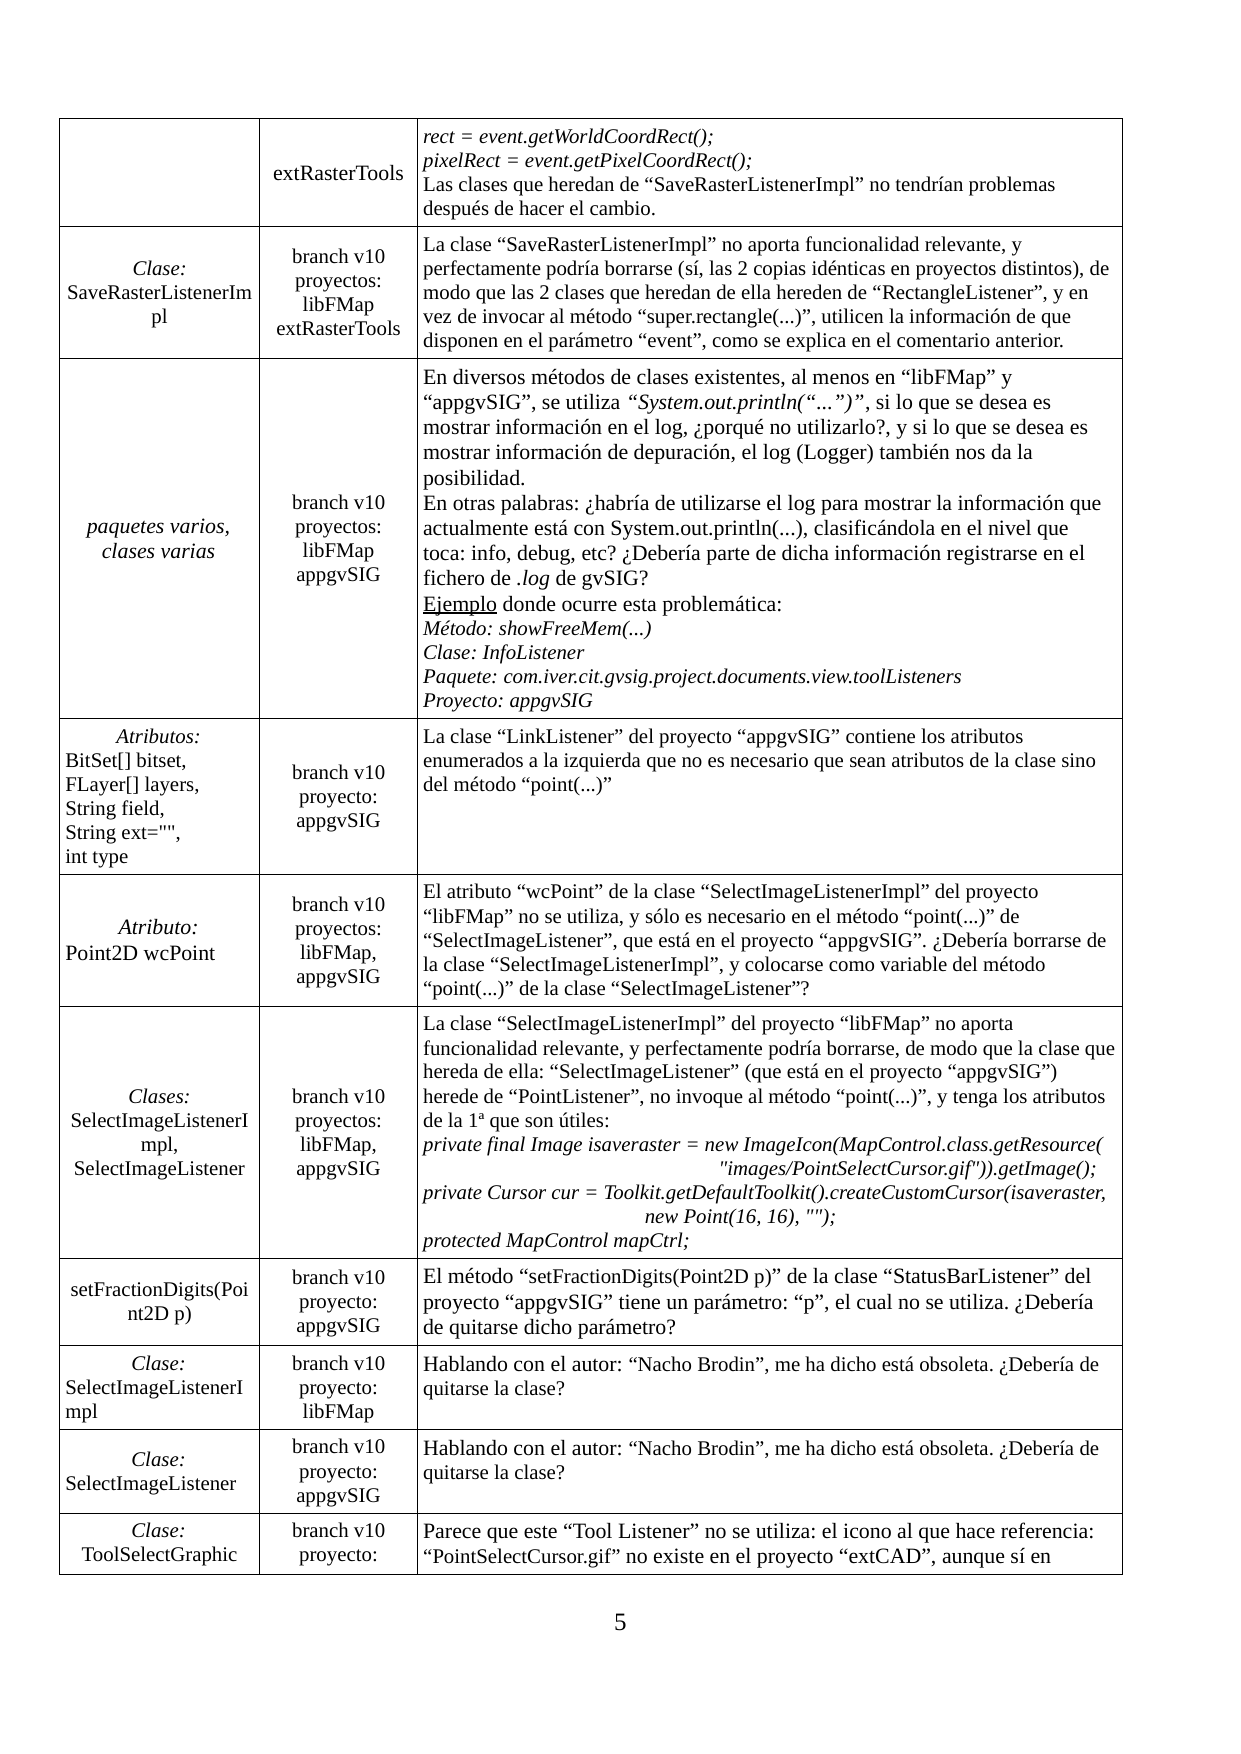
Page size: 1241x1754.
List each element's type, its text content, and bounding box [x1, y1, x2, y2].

table_cell branch v10 proyectos: libFMap, appgvSIG [260, 1007, 417, 1258]
table_cell Hablando con el autor: “Nacho Brodin”, me ha dicho está obsoleta. ¿Debería de quitarse la clase? [418, 1430, 1122, 1512]
table_cell Clase: SaveRasterListenerImpl [60, 227, 259, 358]
table_cell branch v10 proyecto: appgvSIG [260, 1430, 417, 1512]
table_cell branch v10 proyecto: appgvSIG [260, 719, 417, 874]
table_cell rect = event.getWorldCoordRect(); pixelRect = event.getPixelCoordRect(); Las clases que heredan de “SaveRasterListenerImpl” no tendrían problemas después de hacer el cambio. [418, 119, 1122, 226]
table_cell Clase: SelectImageListenerImpl [60, 1346, 259, 1429]
table_cell Clase: ToolSelectGraphic [60, 1514, 259, 1574]
table_cell La clase “SaveRasterListenerImpl” no aporta funcionalidad relevante, y perfectamente podría borrarse (sí, las 2 copias idénticas en proyectos distintos), de modo que las 2 clases que heredan de ella hereden de “RectangleListener”, y en vez de invocar al método “super.rectangle(...)”, utilicen la información de que disponen en el parámetro “event”, como se explica en el comentario anterior. [418, 227, 1122, 358]
table_cell extRasterTools [260, 119, 417, 226]
table_cell branch v10 proyecto: [260, 1514, 417, 1574]
table_cell [60, 119, 259, 226]
table_cell branch v10 proyecto: libFMap [260, 1346, 417, 1429]
table_cell El atributo “wcPoint” de la clase “SelectImageListenerImpl” del proyecto “libFMap” no se utiliza, y sólo es necesario en el método “point(...)” de “SelectImageListener”, que está en el proyecto “appgvSIG”. ¿Debería borrarse de la clase “SelectImageListenerImpl”, y colocarse como variable del método “point(...)” de la clase “SelectImageListener”? [418, 875, 1122, 1006]
table_cell La clase “SelectImageListenerImpl” del proyecto “libFMap” no aporta funcionalidad relevante, y perfectamente podría borrarse, de modo que la clase que hereda de ella: “SelectImageListener” (que está en el proyecto “appgvSIG”) herede de “PointListener”, no invoque al método “point(...)”, y tenga los atributos de la 1ª que son útiles: private final Image isaveraster = new ImageIcon(MapControl.class.getResource( "images/PointSelectCursor.gif")).getImage(); private Cursor cur = Toolkit.getDefaultToolkit().createCustomCursor(isaveraster, new Point(16, 16), ""); protected MapControl mapCtrl; [418, 1007, 1122, 1258]
table_cell Hablando con el autor: “Nacho Brodin”, me ha dicho está obsoleta. ¿Debería de quitarse la clase? [418, 1346, 1122, 1429]
table_cell branch v10 proyectos: libFMap appgvSIG [260, 359, 417, 718]
table_cell La clase “LinkListener” del proyecto “appgvSIG” contiene los atributos enumerados a la izquierda que no es necesario que sean atributos de la clase sino del método “point(...)” [418, 719, 1122, 874]
table_cell Clase: SelectImageListener [60, 1430, 259, 1512]
table_cell En diversos métodos de clases existentes, al menos en “libFMap” y “appgvSIG”, se utiliza “System.out.println(“...”)”, si lo que se desea es mostrar información en el log, ¿porqué no utilizarlo?, y si lo que se desea es mostrar información de depuración, el log (Logger) también nos da la posibilidad. En otras palabras: ¿habría de utilizarse el log para mostrar la información que actualmente está con System.out.println(...), clasificándola en el nivel que toca: info, debug, etc? ¿Debería parte de dicha información registrarse en el fichero de .log de gvSIG? Ejemplo donde ocurre esta problemática: Método: showFreeMem(...) Clase: InfoListener Paquete: com.iver.cit.gvsig.project.documents.view.toolListeners Proyecto: appgvSIG [418, 359, 1122, 718]
table_cell Atributo: Point2D wcPoint [60, 875, 259, 1006]
table_cell El método “setFractionDigits(Point2D p)” de la clase “StatusBarListener” del proyecto “appgvSIG” tiene un parámetro: “p”, el cual no se utiliza. ¿Debería de quitarse dicho parámetro? [418, 1259, 1122, 1345]
table_cell branch v10 proyectos: libFMap, appgvSIG [260, 875, 417, 1006]
table_cell branch v10 proyectos: libFMap extRasterTools [260, 227, 417, 358]
table_cell paquetes varios, clases varias [60, 359, 259, 718]
table_cell setFractionDigits(Point2D p) [60, 1259, 259, 1345]
table_cell Parece que este “Tool Listener” no se utiliza: el icono al que hace referencia: “PointSelectCursor.gif” no existe en el proyecto “extCAD”, aunque sí en [418, 1514, 1122, 1574]
table_cell Atributos: BitSet[] bitset, FLayer[] layers, String field, String ext="", int type [60, 719, 259, 874]
table_cell Clases: SelectImageListenerImpl, SelectImageListener [60, 1007, 259, 1258]
table_cell branch v10 proyecto: appgvSIG [260, 1259, 417, 1345]
